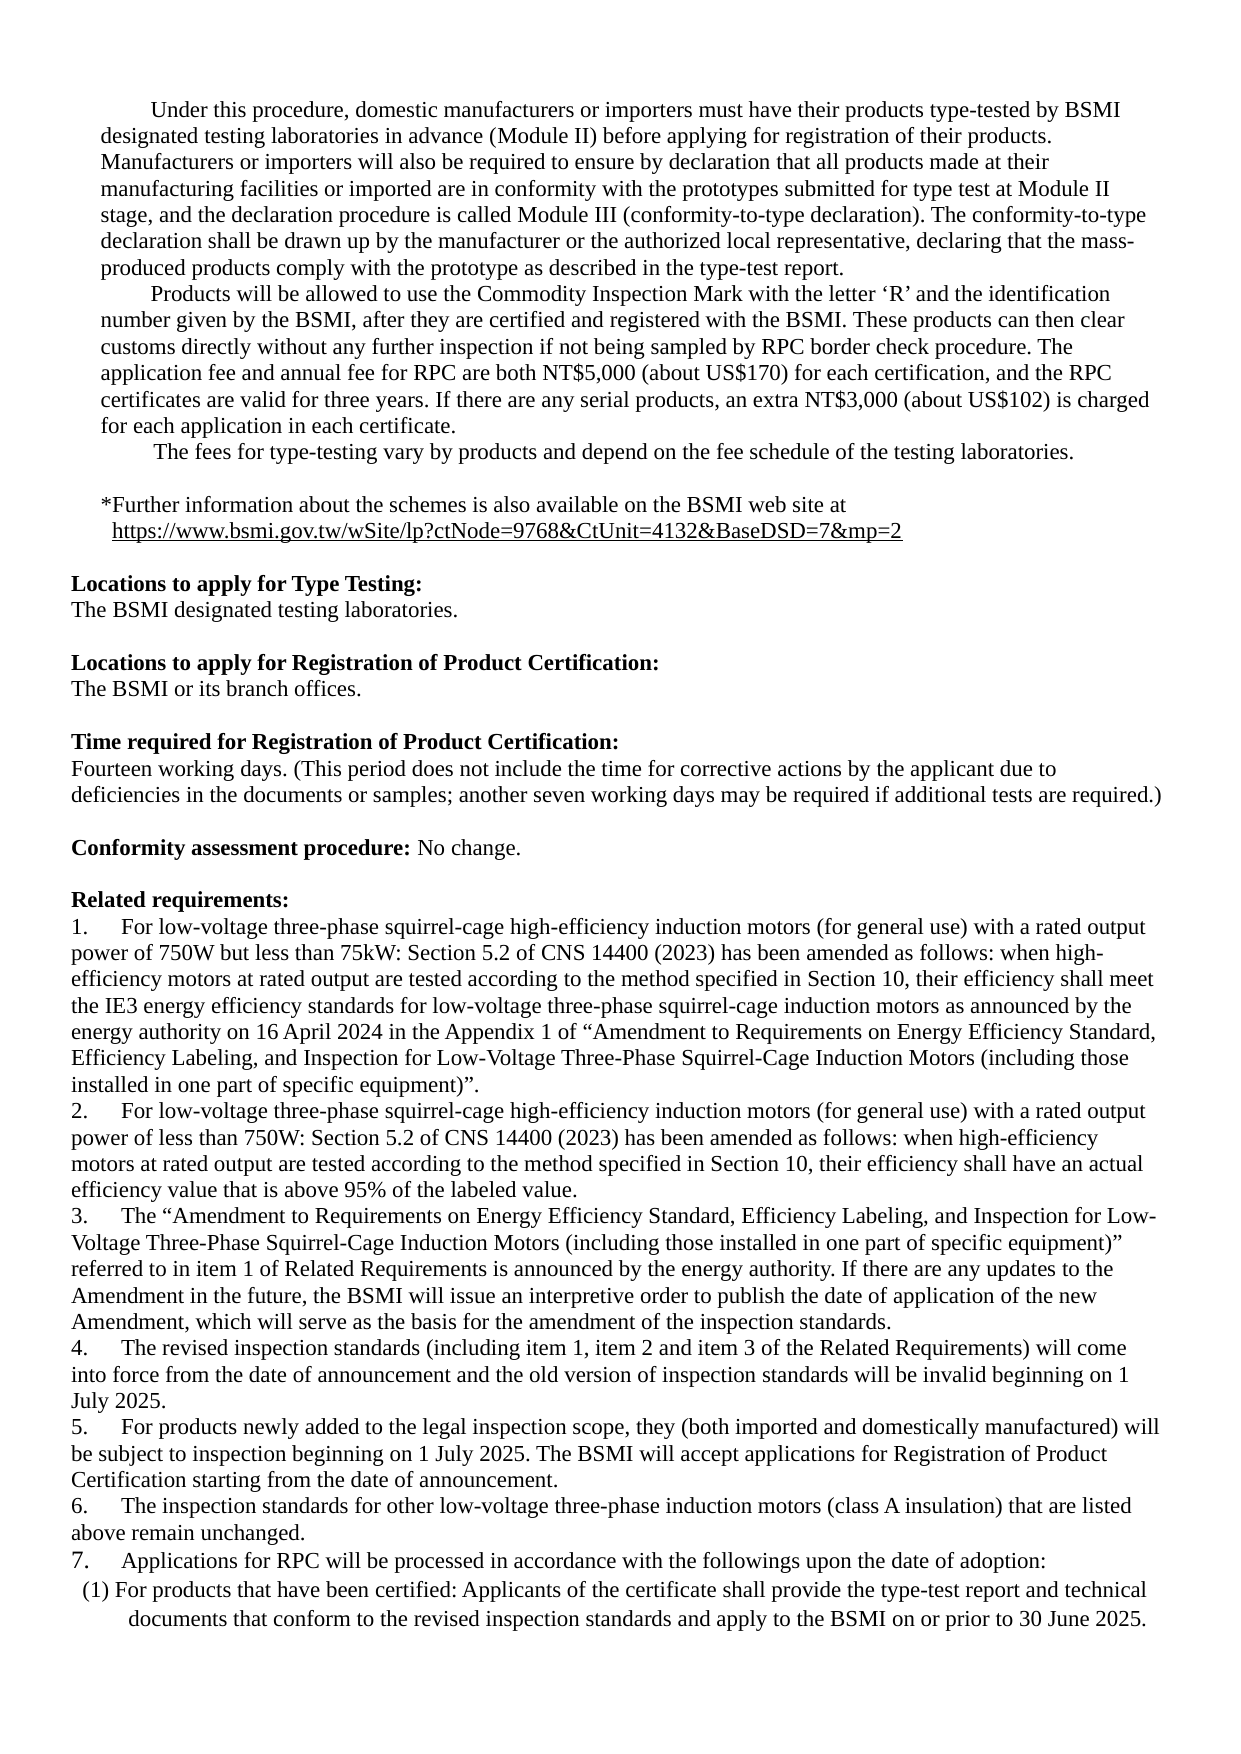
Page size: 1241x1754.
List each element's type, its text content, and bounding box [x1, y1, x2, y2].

text Time required for Registration of Product Certification: [71, 728, 1167, 754]
list The “Amendment to Requirements on Energy Efficiency Standard, Efficiency Labeling, and Inspection for Low-Voltage Three-Phase Squirrel-Cage Induction Motors (including those installed in one part of specific equipment)” referred to in item 1 of Related Requirements is announced by the energy authority. If there are any updates to the Amendment in the future, the BSMI will issue an interpretive order to publish the date of application of the new Amendment, which will serve as the basis for the amendment of the inspection standards. [71, 1203, 1167, 1334]
text Related requirements: [71, 886, 1167, 913]
text Locations to apply for Type Testing: [71, 570, 1167, 596]
text Under this procedure, domestic manufacturers or importers must have their products type-tested by BSMI designated testing laboratories in advance (Module II) before applying for registration of their products. Manufacturers or importers will also be required to ensure by declaration that all products made at their manufacturing facilities or imported are in conformity with the prototypes submitted for type test at Module II stage, and the declaration procedure is called Module III (conformity-to-type declaration). The conformity-to-type declaration shall be drawn up by the manufacturer or the authorized local representative, declaring that the mass-produced products comply with the prototype as described in the type-test report. [100, 96, 1169, 280]
text *Further information about the schemes is also available on the BSMI web site at https://www.bsmi.gov.tw/wSite/lp?ctNode=9768&CtUnit=4132&BaseDSD=7&mp=2 [100, 491, 1169, 544]
text Products will be allowed to use the Commodity Inspection Mark with the letter ‘R’ and the identification number given by the BSMI, after they are certified and registered with the BSMI. These products can then clear customs directly without any further inspection if not being sampled by RPC border check procedure. The application fee and annual fee for RPC are both NT$5,000 (about US$170) for each certification, and the RPC certificates are valid for three years. If there are any serial products, an extra NT$3,000 (about US$102) is charged for each application in each certificate. [100, 280, 1169, 438]
list Applications for RPC will be processed in accordance with the followings upon the date of adoption: [71, 1545, 1167, 1574]
list The inspection standards for other low-voltage three-phase induction motors (class A insulation) that are listed above remain unchanged. [71, 1492, 1167, 1545]
list For products newly added to the legal inspection scope, they (both imported and domestically manufactured) will be subject to inspection beginning on 1 July 2025. The BSMI will accept applications for Registration of Product Certification starting from the date of announcement. [71, 1413, 1167, 1492]
text Fourteen working days. (This period does not include the time for corrective actions by the applicant due to deficiencies in the documents or samples; another seven working days may be required if additional tests are required.) [71, 754, 1169, 807]
text The BSMI designated testing laboratories. [71, 596, 1169, 623]
text Conformity assessment procedure: No change. [71, 834, 1169, 860]
list For low-voltage three-phase squirrel-cage high-efficiency induction motors (for general use) with a rated output power of 750W but less than 75kW: Section 5.2 of CNS 14400 (2023) has been amended as follows: when high-efficiency motors at rated output are tested according to the method specified in Section 10, their efficiency shall meet the IE3 energy efficiency standards for low-voltage three-phase squirrel-cage induction motors as announced by the energy authority on 16 April 2024 in the Appendix 1 of “Amendment to Requirements on Energy Efficiency Standard, Efficiency Labeling, and Inspection for Low-Voltage Three-Phase Squirrel-Cage Induction Motors (including those installed in one part of specific equipment)”. [71, 913, 1167, 1097]
list For low-voltage three-phase squirrel-cage high-efficiency induction motors (for general use) with a rated output power of less than 750W: Section 5.2 of CNS 14400 (2023) has been amended as follows: when high-efficiency motors at rated output are tested according to the method specified in Section 10, their efficiency shall have an actual efficiency value that is above 95% of the labeled value. [71, 1097, 1167, 1203]
text The fees for type-testing vary by products and depend on the fee schedule of the testing laboratories. [96, 438, 1169, 465]
list The revised inspection standards (including item 1, item 2 and item 3 of the Related Requirements) will come into force from the date of announcement and the old version of inspection standards will be invalid beginning on 1 July 2025. [71, 1334, 1167, 1413]
text The BSMI or its branch offices. [71, 676, 1169, 702]
text (1) For products that have been certified: Applicants of the certificate shall provide the type-test report and technical documents that conform to the revised inspection standards and apply to the BSMI on or prior to 30 June 2025. [71, 1574, 1167, 1632]
text Locations to apply for Registration of Product Certification: [71, 649, 1167, 676]
